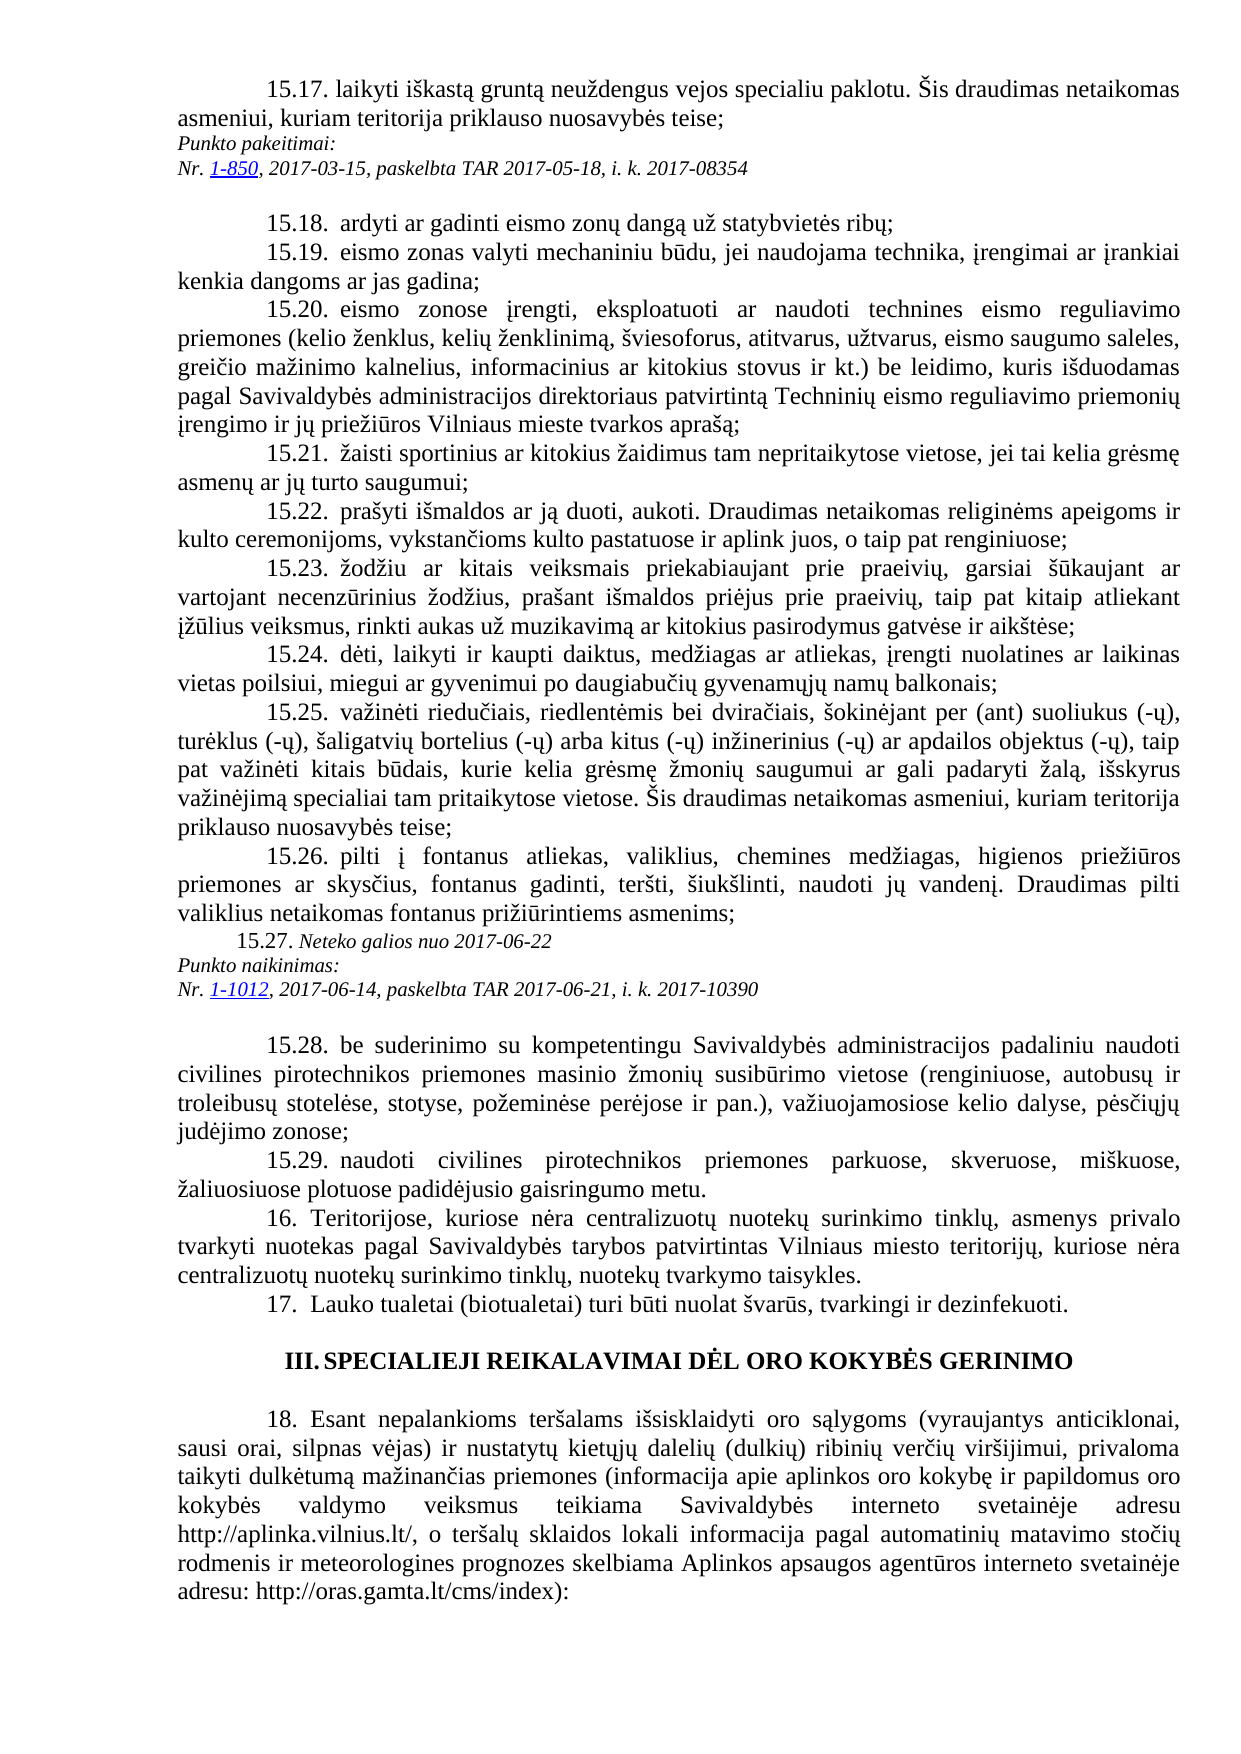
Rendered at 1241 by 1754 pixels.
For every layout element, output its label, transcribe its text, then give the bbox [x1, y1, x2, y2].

text 15.25. važinėti riedučiais, riedlentėmis bei dviračiais, šokinėjant per (ant) suoliukus (-ų), turėklus (-ų), šaligatvių bortelius (-ų) arba kitus (-ų) inžinerinius (-ų) ar apdailos objektus (-ų), taip pat važinėti kitais būdais, kurie kelia grėsmę žmonių saugumui ar gali padaryti žalą, išskyrus važinėjimą specialiai tam pritaikytose vietose. Šis draudimas netaikomas asmeniui, kuriam teritorija priklauso nuosavybės teise; [177, 697, 1181, 841]
text Nr. 1-1012, 2017-06-14, paskelbta TAR 2017-06-21, i. k. 2017-10390 [177, 977, 1181, 1001]
text 15.20. eismo zonose įrengti, eksploatuoti ar naudoti technines eismo reguliavimo priemones (kelio ženklus, kelių ženklinimą, šviesoforus, atitvarus, užtvarus, eismo saugumo saleles, greičio mažinimo kalnelius, informacinius ar kitokius stovus ir kt.) be leidimo, kuris išduodamas pagal Savivaldybės administracijos direktoriaus patvirtintą Techninių eismo reguliavimo priemonių įrengimo ir jų priežiūros Vilniaus mieste tvarkos aprašą; [177, 294, 1181, 438]
subtitle III. SPECIALIEJI REIKALAVIMAI DĖL ORO KOKYBĖS GERINIMO [177, 1346, 1181, 1375]
text 17. Lauko tualetai (biotualetai) turi būti nuolat švarūs, tvarkingi ir dezinfekuoti. [177, 1289, 1181, 1318]
text 15.27. Neteko galios nuo 2017-06-22 [177, 927, 1181, 953]
text 15.17. laikyti iškastą gruntą neuždengus vejos specialiu paklotu. Šis draudimas netaikomas asmeniui, kuriam teritorija priklauso nuosavybės teise; [177, 74, 1181, 131]
text 16. Teritorijose, kuriose nėra centralizuotų nuotekų surinkimo tinklų, asmenys privalo tvarkyti nuotekas pagal Savivaldybės tarybos patvirtintas Vilniaus miesto teritorijų, kuriose nėra centralizuotų nuotekų surinkimo tinklų, nuotekų tvarkymo taisykles. [177, 1203, 1181, 1289]
text 15.19. eismo zonas valyti mechaniniu būdu, jei naudojama technika, įrengimai ar įrankiai kenkia dangoms ar jas gadina; [177, 237, 1181, 294]
text 15.23. žodžiu ar kitais veiksmais priekabiaujant prie praeivių, garsiai šūkaujant ar vartojant necenzūrinius žodžius, prašant išmaldos priėjus prie praeivių, taip pat kitaip atliekant įžūlius veiksmus, rinkti aukas už muzikavimą ar kitokius pasirodymus gatvėse ir aikštėse; [177, 553, 1181, 639]
text 15.22. prašyti išmaldos ar ją duoti, aukoti. Draudimas netaikomas religinėms apeigoms ir kulto ceremonijoms, vykstančioms kulto pastatuose ir aplink juos, o taip pat renginiuose; [177, 496, 1181, 553]
text 15.21. žaisti sportinius ar kitokius žaidimus tam nepritaikytose vietose, jei tai kelia grėsmę asmenų ar jų turto saugumui; [177, 438, 1181, 496]
text Punkto pakeitimai: [177, 131, 1181, 155]
text 15.24. dėti, laikyti ir kaupti daiktus, medžiagas ar atliekas, įrengti nuolatines ar laikinas vietas poilsiui, miegui ar gyvenimui po daugiabučių gyvenamųjų namų balkonais; [177, 639, 1181, 697]
text Nr. 1-850, 2017-03-15, paskelbta TAR 2017-05-18, i. k. 2017-08354 [177, 155, 1181, 179]
text 15.29. naudoti civilines pirotechnikos priemones parkuose, skveruose, miškuose, žaliuosiuose plotuose padidėjusio gaisringumo metu. [177, 1145, 1181, 1203]
text Punkto naikinimas: [177, 953, 1181, 977]
text 18. Esant nepalankioms teršalams išsisklaidyti oro sąlygoms (vyraujantys anticiklonai, sausi orai, silpnas vėjas) ir nustatytų kietųjų dalelių (dulkių) ribinių verčių viršijimui, privaloma taikyti dulkėtumą mažinančias priemones (informacija apie aplinkos oro kokybę ir papildomus oro kokybės valdymo veiksmus teikiama Savivaldybės interneto svetainėje adresu http://aplinka.vilnius.lt/, o teršalų sklaidos lokali informacija pagal automatinių matavimo stočių rodmenis ir meteorologines prognozes skelbiama Aplinkos apsaugos agentūros interneto svetainėje adresu: http://oras.gamta.lt/cms/index): [177, 1404, 1181, 1605]
text 15.26. pilti į fontanus atliekas, valiklius, chemines medžiagas, higienos priežiūros priemones ar skysčius, fontanus gadinti, teršti, šiukšlinti, naudoti jų vandenį. Draudimas pilti valiklius netaikomas fontanus prižiūrintiems asmenims; [177, 841, 1181, 927]
text 15.28. be suderinimo su kompetentingu Savivaldybės administracijos padaliniu naudoti civilines pirotechnikos priemones masinio žmonių susibūrimo vietose (renginiuose, autobusų ir troleibusų stotelėse, stotyse, požeminėse perėjose ir pan.), važiuojamosiose kelio dalyse, pėsčiųjų judėjimo zonose; [177, 1030, 1181, 1145]
text 15.18. ardyti ar gadinti eismo zonų dangą už statybvietės ribų; [177, 208, 1181, 237]
